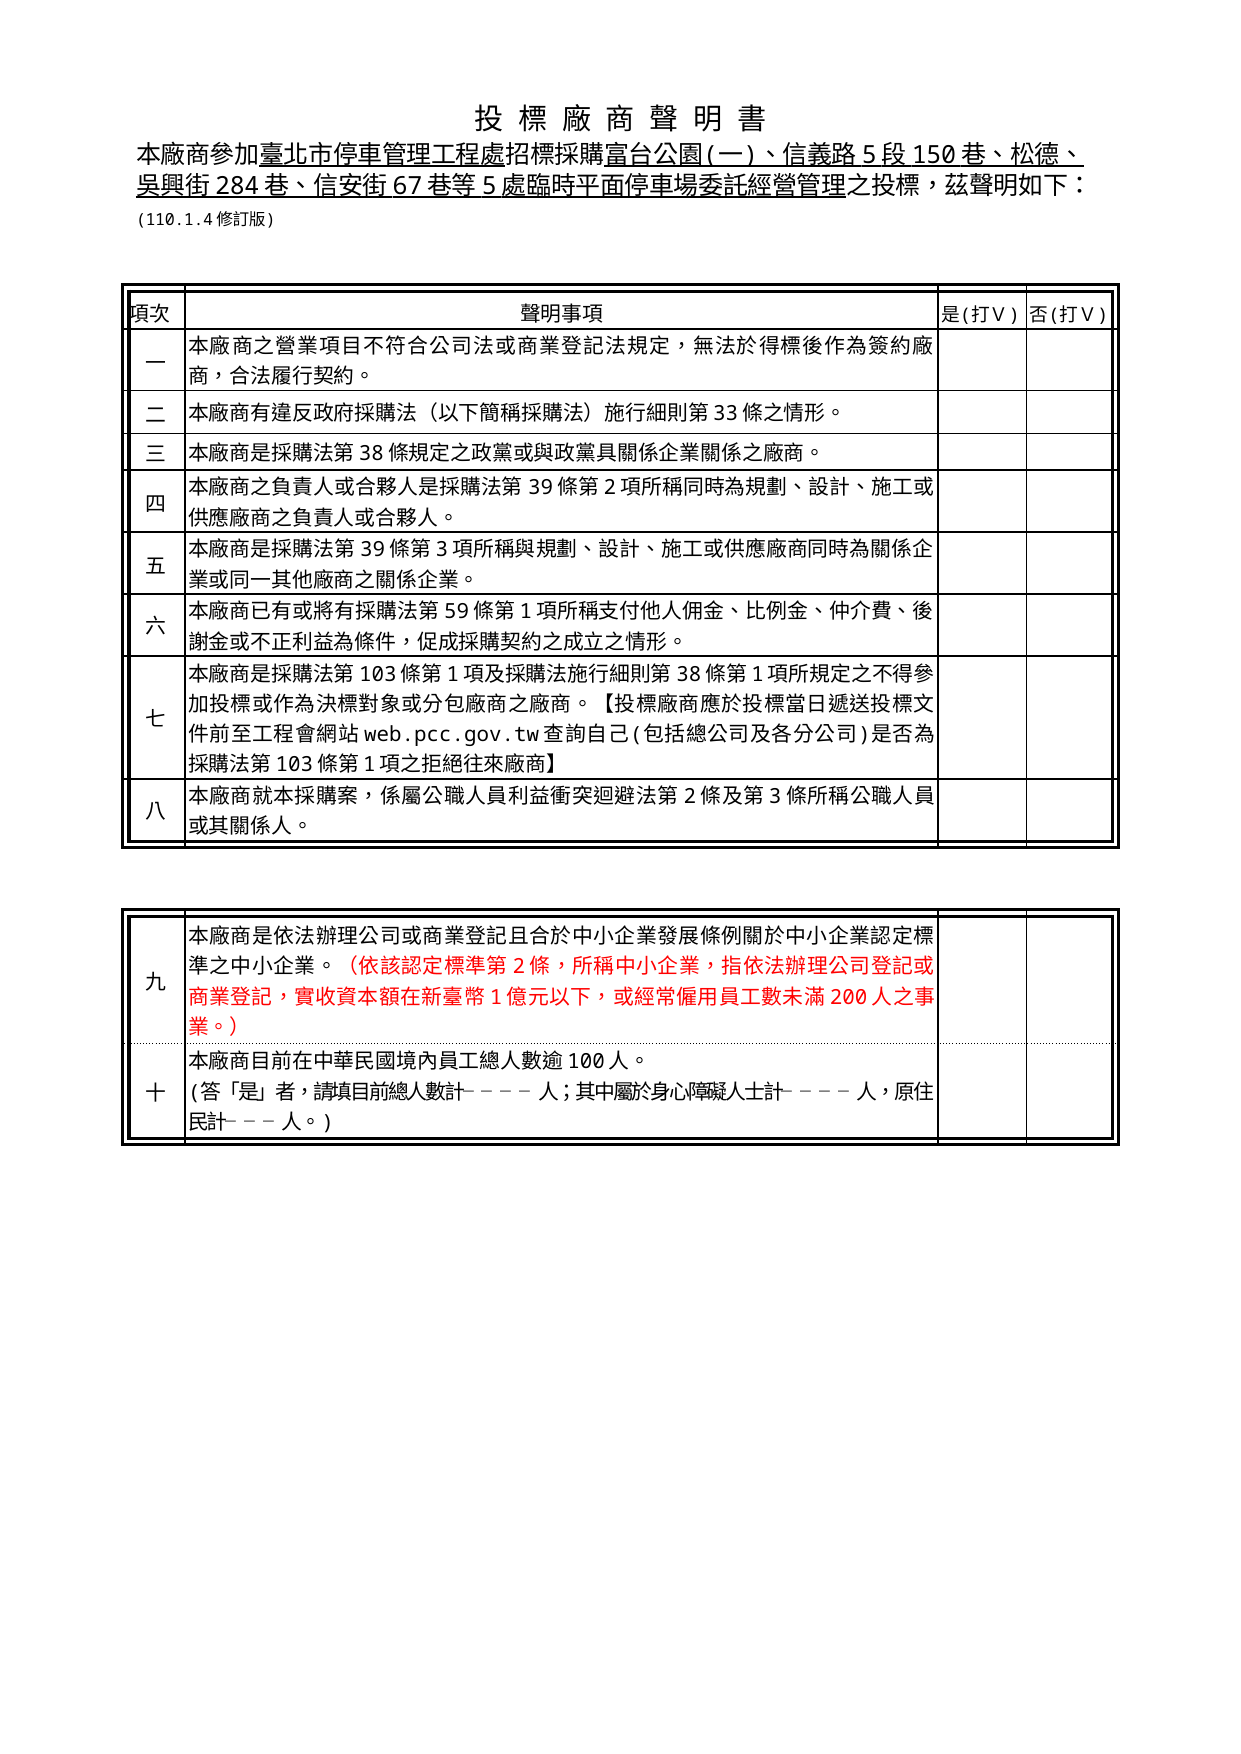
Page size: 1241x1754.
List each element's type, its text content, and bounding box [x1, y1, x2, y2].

table_cell 本廠商是採購法第38條規定之政黨或與政黨具關係企業關係之廠商。 [186, 434, 937, 469]
table_cell [1027, 533, 1111, 593]
table_header [939, 911, 1026, 915]
table_header 本廠商是依法辦理公司或商業登記且合於中小企業發展條例關於中小企業認定標準之中小企業。（依該認定標準第2條，所稱中小企業，指依法辦理公司登記或商業登記，實收資本額在新臺幣1億元以下，或經常僱用員工數未滿200人之事業。） [186, 918, 937, 1042]
table_cell [1027, 434, 1111, 469]
table_cell [1027, 330, 1111, 390]
table_header [186, 286, 937, 290]
table_cell [1027, 780, 1111, 840]
table_header [939, 918, 1026, 1042]
table_cell 二 [131, 391, 184, 432]
table_header 項次 [126, 286, 184, 328]
table_cell [1027, 471, 1111, 531]
table_cell 七 [131, 657, 184, 778]
table_cell 本廠商就本採購案，係屬公職人員利益衝突迴避法第2條及第3條所稱公職人員或其關係人。 [186, 780, 937, 840]
table_header 九 [126, 911, 184, 1042]
table_cell 一 [131, 330, 184, 390]
table_cell 本廠商是採購法第103條第1項及採購法施行細則第38條第1項所規定之不得參加投標或作為決標對象或分包廠商之廠商。【投標廠商應於投標當日遞送投標文件前至工程會網站web.pcc.gov.tw查詢自己(包括總公司及各分公司)是否為採購法第103條第1項之拒絕往來廠商】 [186, 657, 937, 778]
table_cell 三 [131, 434, 184, 469]
table_cell [1027, 391, 1111, 432]
table_cell [939, 780, 1026, 840]
table_cell [1027, 595, 1111, 655]
table_header [939, 286, 1026, 290]
table_cell 本廠商之負責人或合夥人是採購法第39條第2項所稱同時為規劃、設計、施工或供應廠商之負責人或合夥人。 [186, 471, 937, 531]
table_cell 八 [131, 780, 184, 840]
table_cell 本廠商已有或將有採購法第59條第1項所稱支付他人佣金、比例金、仲介費、後謝金或不正利益為條件，促成採購契約之成立之情形。 [186, 595, 937, 655]
table_header 聲明事項 [186, 293, 937, 328]
table_cell 本廠商之營業項目不符合公司法或商業登記法規定，無法於得標後作為簽約廠商，合法履行契約。 [186, 330, 937, 390]
table_cell [1027, 1043, 1111, 1137]
table_header [1027, 911, 1115, 1042]
table_cell [939, 434, 1026, 469]
table_header 否(打Ｖ) [1027, 286, 1115, 328]
table_header 是(打Ｖ) [939, 293, 1026, 328]
table_cell 本廠商是採購法第39條第3項所稱與規劃、設計、施工或供應廠商同時為關係企業或同一其他廠商之關係企業。 [186, 533, 937, 593]
text 本廠商參加臺北市停車管理工程處招標採購富台公園(一)、信義路5段150巷、松德、吳興街284巷、信安街67巷等5處臨時平面停車場委託經營管理之投標，茲聲明如下： (110.1.4修訂版) [136, 138, 1104, 232]
table_cell [939, 657, 1026, 778]
text 投 標 廠 商 聲 明 書 [136, 96, 1104, 138]
table_header [1027, 918, 1111, 1042]
table_cell [939, 595, 1026, 655]
table_cell 四 [131, 471, 184, 531]
table_cell [939, 471, 1026, 531]
table_cell 五 [131, 533, 184, 593]
table_cell 本廠商有違反政府採購法（以下簡稱採購法）施行細則第33條之情形。 [186, 391, 937, 432]
table_cell [1027, 657, 1111, 778]
table_cell 本廠商目前在中華民國境內員工總人數逾100人。 (答「是」者，請填目前總人數計╴╴╴╴人；其中屬於身心障礙人士計╴╴╴╴人，原住民計╴╴╴人。) [186, 1043, 937, 1137]
table_header [186, 911, 937, 915]
table_cell 六 [131, 595, 184, 655]
table_cell [939, 1043, 1026, 1137]
table_cell [939, 330, 1026, 390]
table_cell 十 [131, 1043, 184, 1137]
table_cell [939, 533, 1026, 593]
table_cell [939, 391, 1026, 432]
